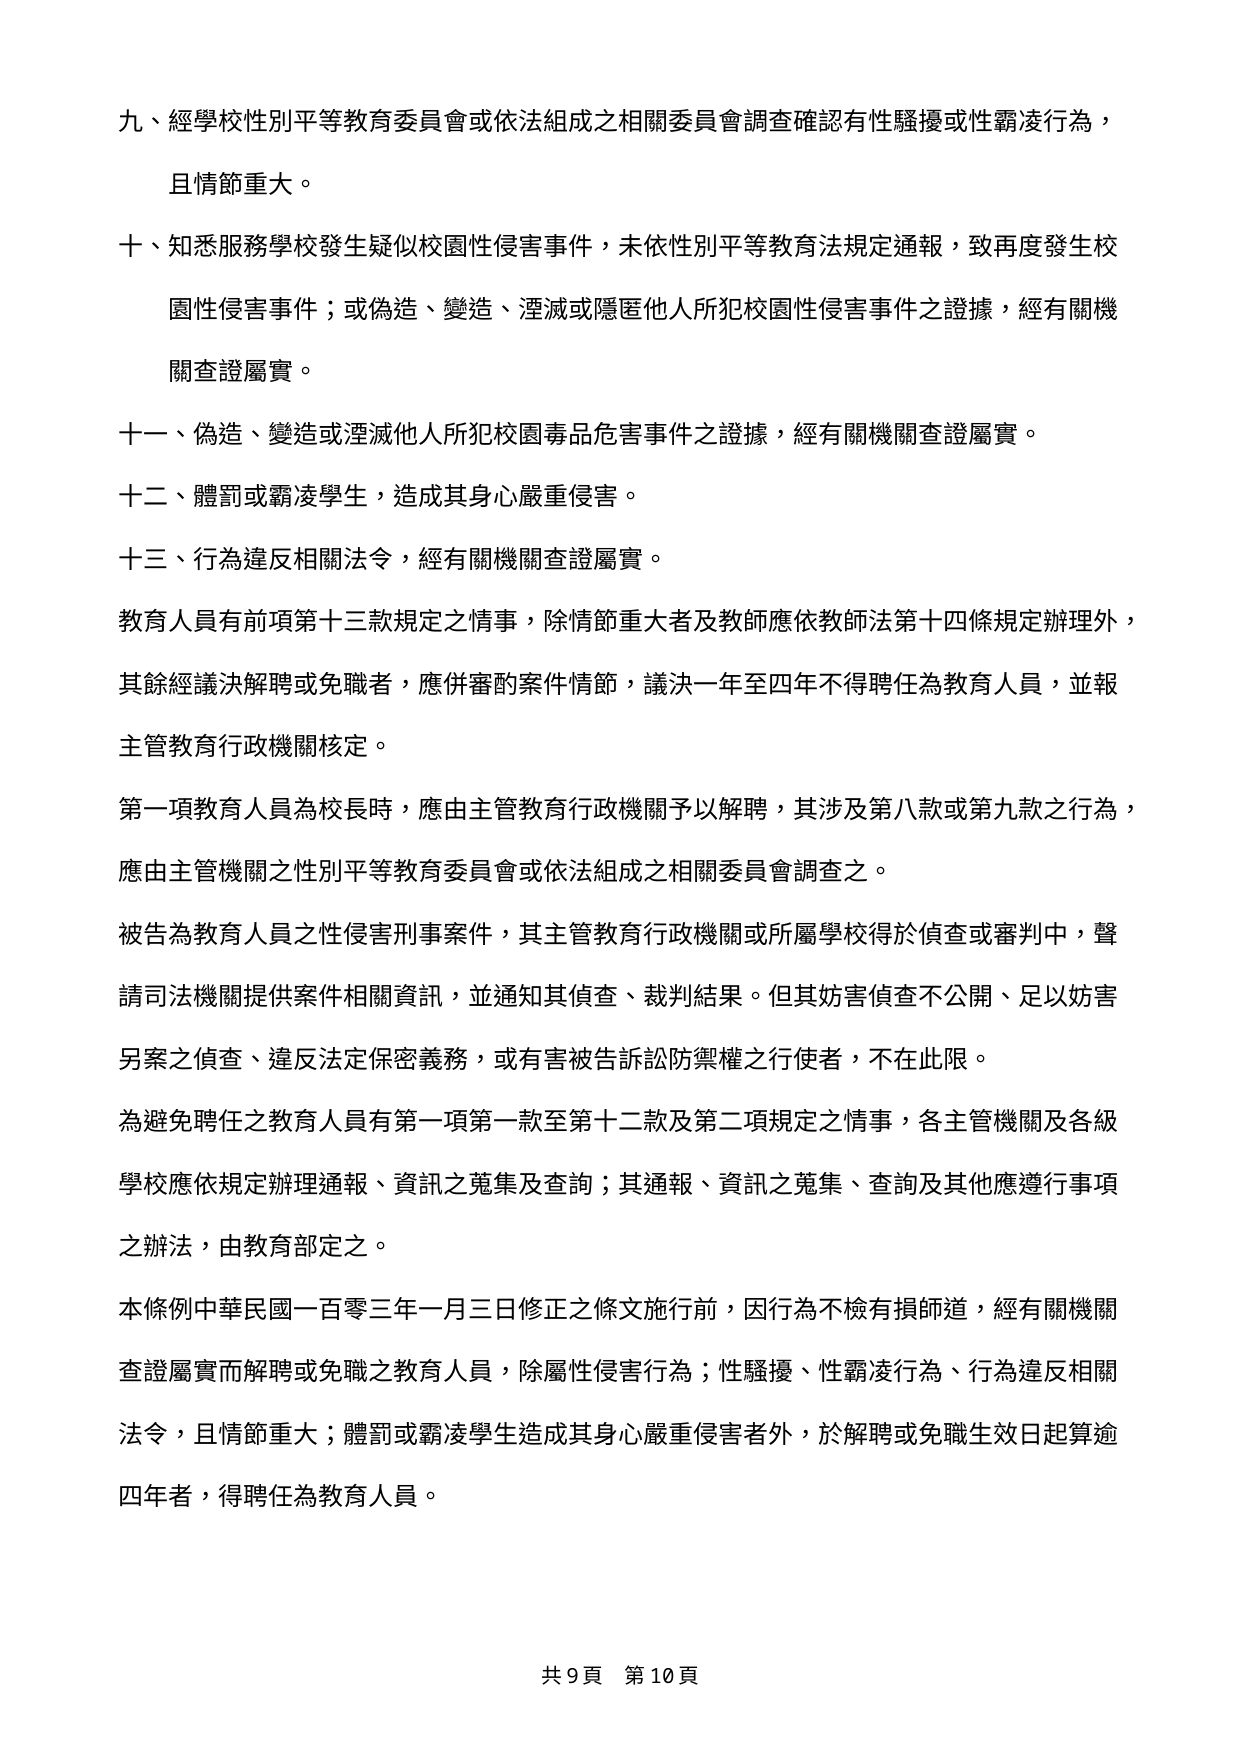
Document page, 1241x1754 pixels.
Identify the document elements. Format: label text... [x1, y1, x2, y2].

text 被告為教育人員之性侵害刑事案件，其主管教育行政機關或所屬學校得於偵查或審判中，聲請司法機關提供案件相關資訊，並通知其偵查、裁判結果。但其妨害偵查不公開、足以妨害另案之偵查、違反法定保密義務，或有害被告訴訟防禦權之行使者，不在此限。 [118, 891, 1122, 1078]
text 第一項教育人員為校長時，應由主管教育行政機關予以解聘，其涉及第八款或第九款之行為，應由主管機關之性別平等教育委員會或依法組成之相關委員會調查之。 [118, 766, 1122, 891]
text 為避免聘任之教育人員有第一項第一款至第十二款及第二項規定之情事，各主管機關及各級學校應依規定辦理通報、資訊之蒐集及查詢；其通報、資訊之蒐集、查詢及其他應遵行事項之辦法，由教育部定之。 [118, 1078, 1122, 1266]
text 教育人員有前項第十三款規定之情事，除情節重大者及教師應依教師法第十四條規定辦理外，其餘經議決解聘或免職者，應併審酌案件情節，議決一年至四年不得聘任為教育人員，並報主管教育行政機關核定。 [118, 578, 1122, 766]
text 九、經學校性別平等教育委員會或依法組成之相關委員會調查確認有性騷擾或性霸凌行為，且情節重大。 [118, 78, 1122, 203]
text 十二、體罰或霸凌學生，造成其身心嚴重侵害。 [118, 453, 1122, 516]
text 十一、偽造、變造或湮滅他人所犯校園毒品危害事件之證據，經有關機關查證屬實。 [118, 391, 1122, 453]
text 十、知悉服務學校發生疑似校園性侵害事件，未依性別平等教育法規定通報，致再度發生校園性侵害事件；或偽造、變造、湮滅或隱匿他人所犯校園性侵害事件之證據，經有關機關查證屬實。 [118, 203, 1122, 391]
text 本條例中華民國一百零三年一月三日修正之條文施行前，因行為不檢有損師道，經有關機關查證屬實而解聘或免職之教育人員，除屬性侵害行為；性騷擾、性霸凌行為、行為違反相關法令，且情節重大；體罰或霸凌學生造成其身心嚴重侵害者外，於解聘或免職生效日起算逾四年者，得聘任為教育人員。 [118, 1266, 1122, 1516]
text 十三、行為違反相關法令，經有關機關查證屬實。 [118, 516, 1122, 578]
